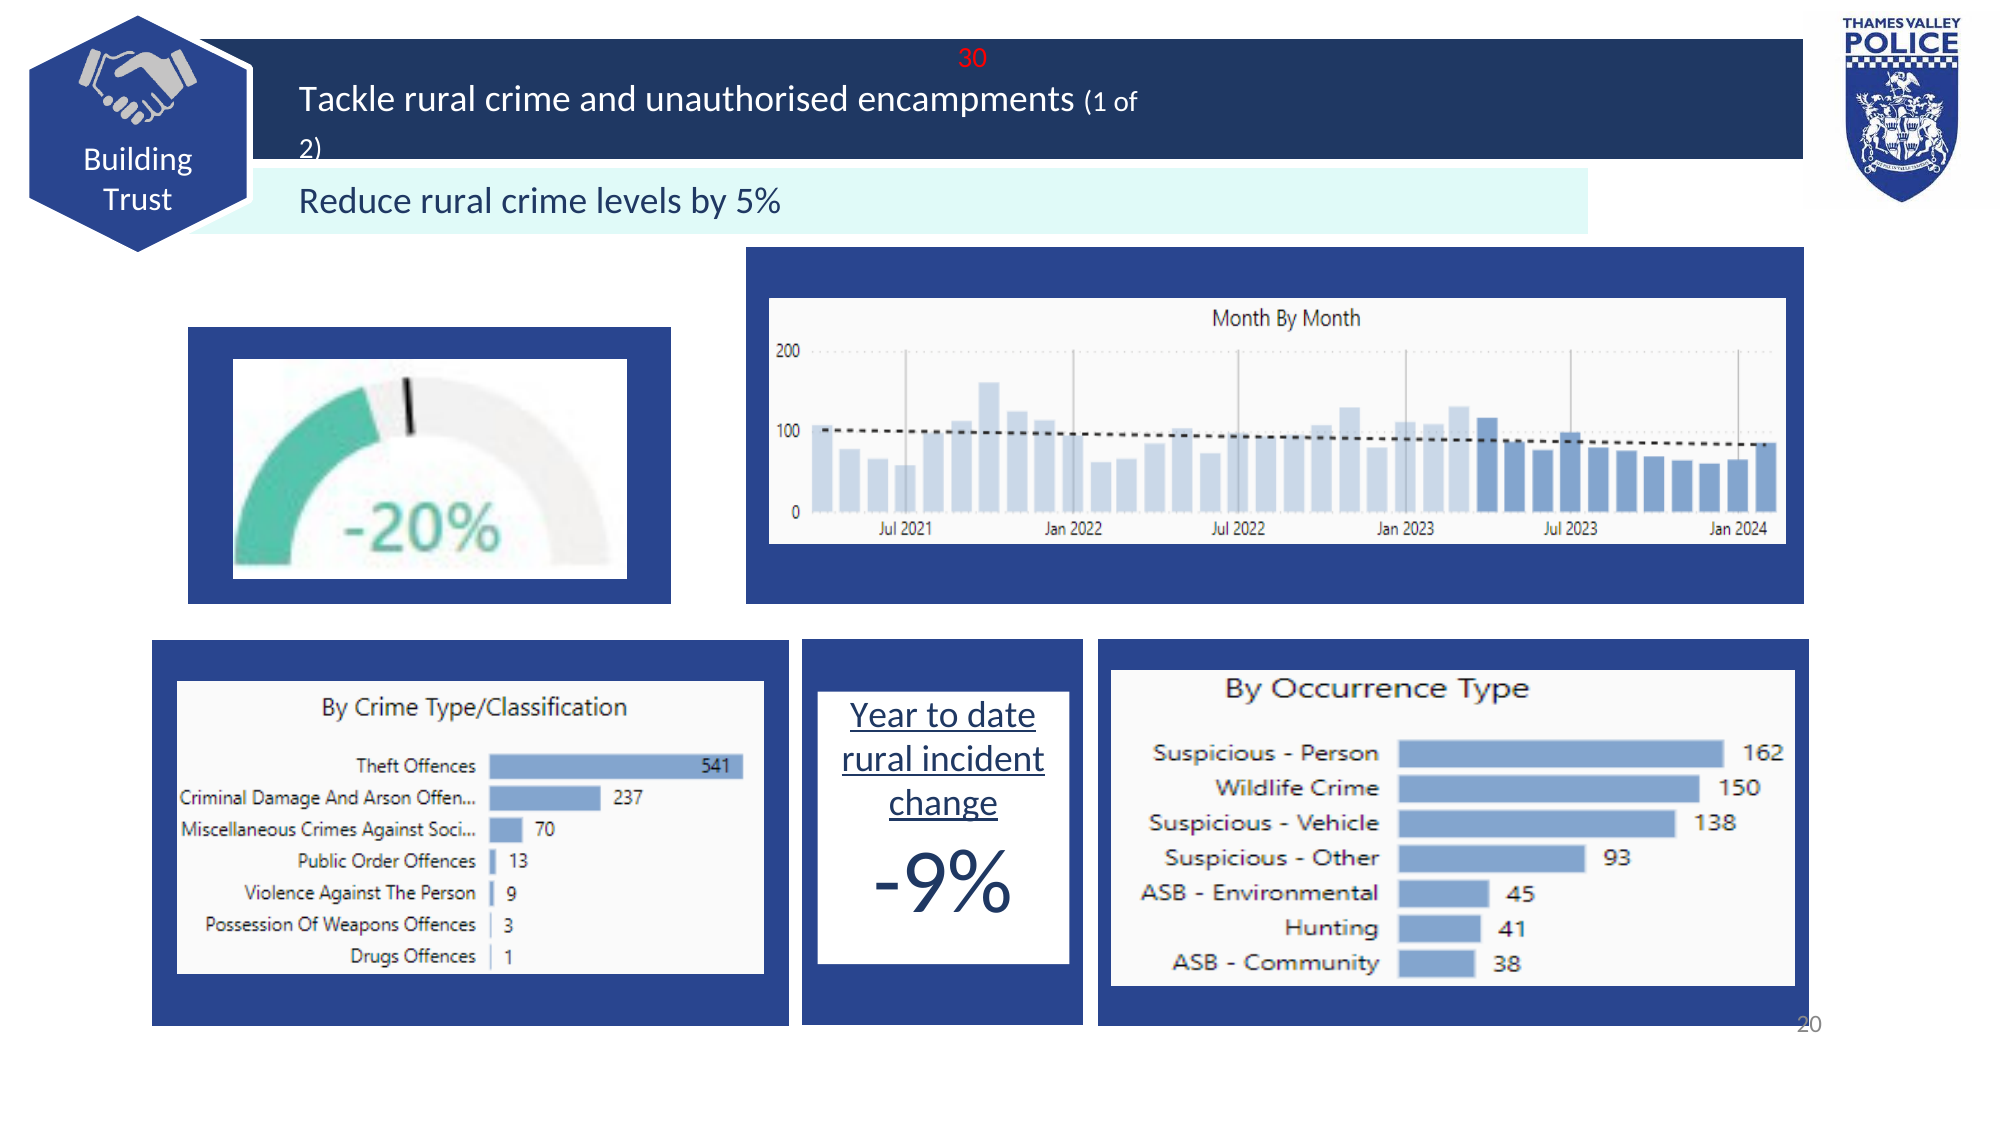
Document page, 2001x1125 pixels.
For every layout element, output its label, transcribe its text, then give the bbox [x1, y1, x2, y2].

text 20 [0, 1008, 1822, 1039]
